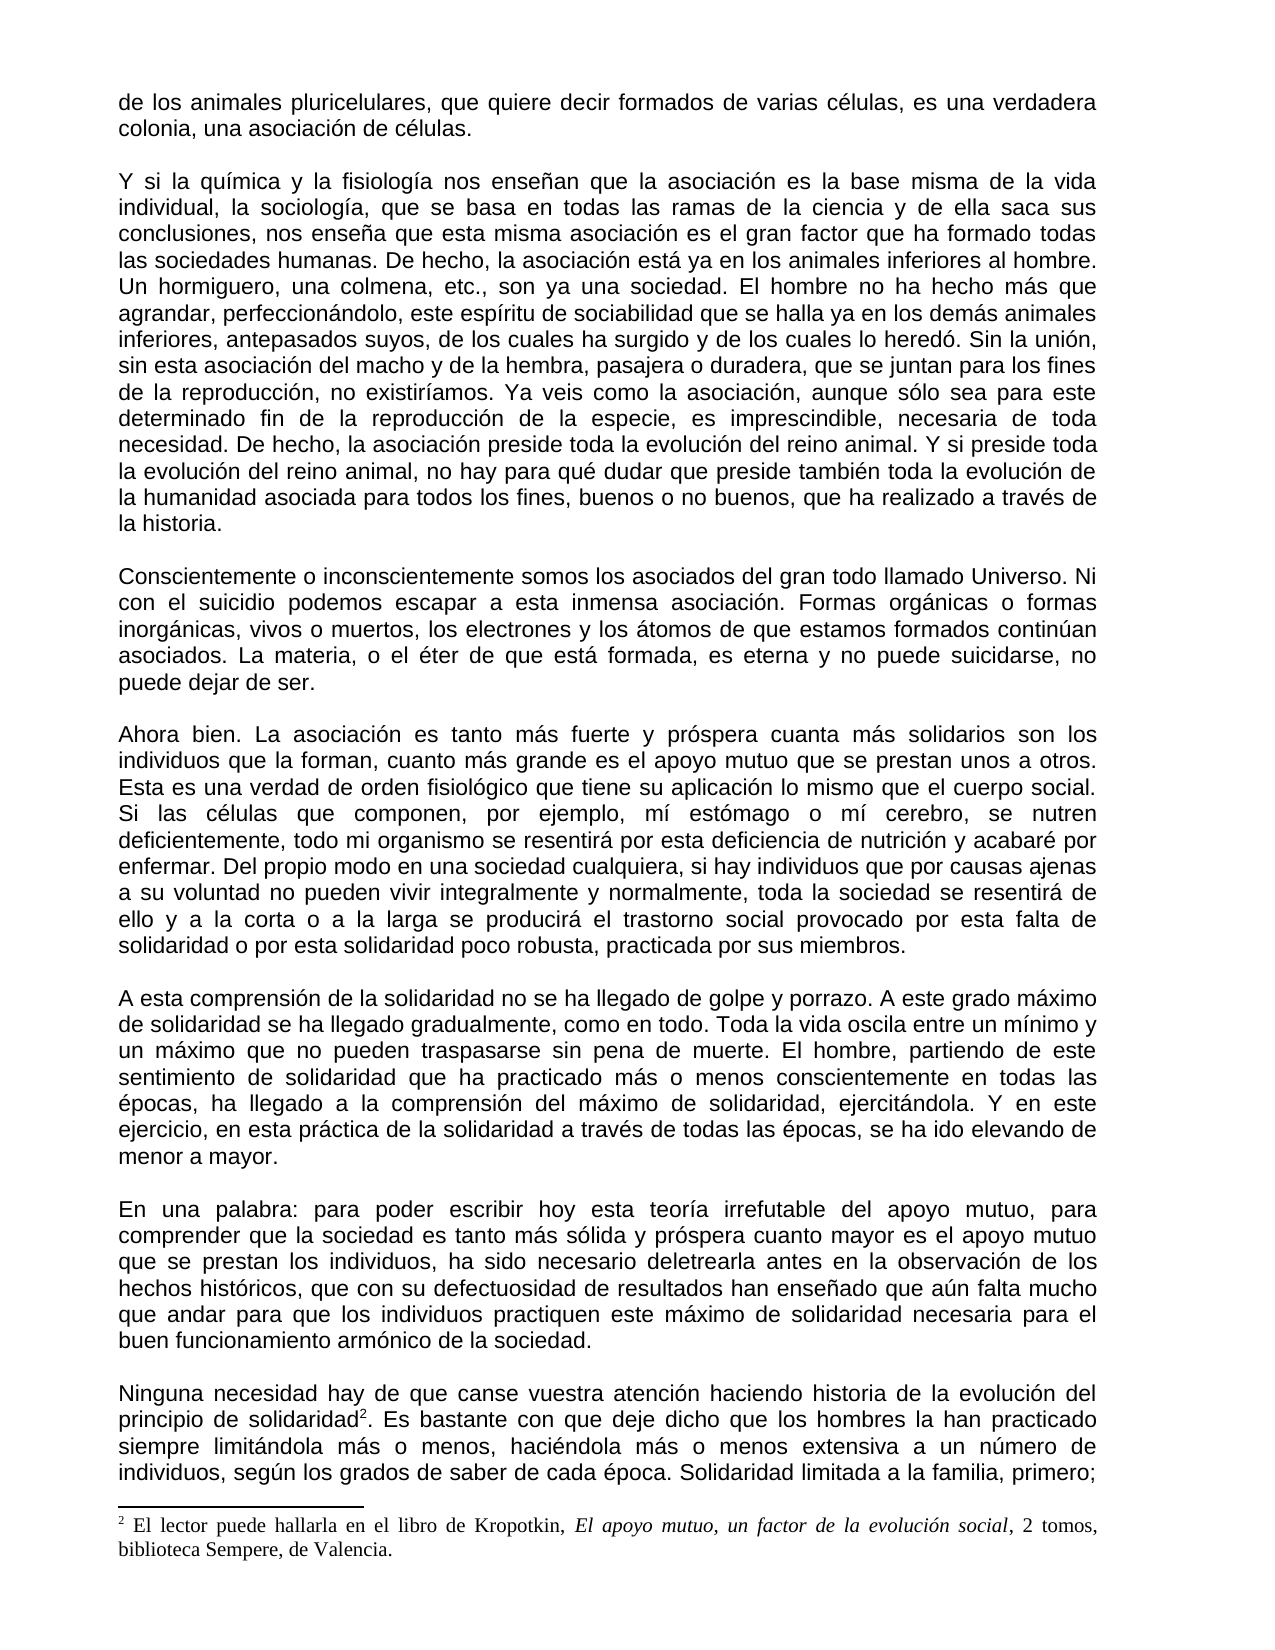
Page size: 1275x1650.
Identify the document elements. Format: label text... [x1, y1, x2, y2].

text A esta comprensión de la solidaridad no se ha llegado de golpe y porrazo. A este grado máximo de solidaridad se ha llegado gradualmente, como en todo. Toda la vida oscila entre un mínimo y un máximo que no pueden traspasarse sin pena de muerte. El hombre, partiendo de este sentimiento de solidaridad que ha practicado más o menos conscientemente en todas las épocas, ha llegado a la comprensión del máximo de solidaridad, ejercitándola. Y en este ejercicio, en esta práctica de la solidaridad a través de todas las épocas, se ha ido elevando de menor a mayor. [118, 985, 1098, 1169]
text Ninguna necesidad hay de que canse vuestra atención haciendo historia de la evolución del principio de solidaridad. Es bastante con que deje dicho que los hombres la han practicado siempre limitándola más o menos, haciéndola más o menos extensiva a un número de individuos, según los grados de saber de cada época. Solidaridad limitada a la familia, primero; [118, 1380, 1098, 1485]
text Conscientemente o inconscientemente somos los asociados del gran todo llamado Universo. Ni con el suicidio podemos escapar a esta inmensa asociación. Formas orgánicas o formas inorgánicas, vivos o muertos, los electrones y los átomos de que estamos formados continúan asociados. La materia, o el éter de que está formada, es eterna y no puede suicidarse, no puede dejar de ser. [118, 563, 1098, 695]
text En una palabra: para poder escribir hoy esta teoría irrefutable del apoyo mutuo, para comprender que la sociedad es tanto más sólida y próspera cuanto mayor es el apoyo mutuo que se prestan los individuos, ha sido necesario deletrearla antes en la observación de los hechos históricos, que con su defectuosidad de resultados han enseñado que aún falta mucho que andar para que los individuos practiquen este máximo de solidaridad necesaria para el buen funcionamiento armónico de la sociedad. [118, 1196, 1098, 1354]
text de los animales pluricelulares, que quiere decir formados de varias células, es una verdadera colonia, una asociación de células. [118, 89, 1098, 141]
text Y si la química y la fisiología nos enseñan que la asociación es la base misma de la vida individual, la sociología, que se basa en todas las ramas de la ciencia y de ella saca sus conclusiones, nos enseña que esta misma asociación es el gran factor que ha formado todas las sociedades humanas. De hecho, la asociación está ya en los animales inferiores al hombre. Un hormiguero, una colmena, etc., son ya una sociedad. El hombre no ha hecho más que agrandar, perfeccionándolo, este espíritu de sociabilidad que se halla ya en los demás animales inferiores, antepasados suyos, de los cuales ha surgido y de los cuales lo heredó. Sin la unión, sin esta asociación del macho y de la hembra, pasajera o duradera, que se juntan para los fines de la reproducción, no existiríamos. Ya veis como la asociación, aunque sólo sea para este determinado fin de la reproducción de la especie, es imprescindible, necesaria de toda necesidad. De hecho, la asociación preside toda la evolución del reino animal. Y si preside toda la evolución del reino animal, no hay para qué dudar que preside también toda la evolución de la humanidad asociada para todos los fines, buenos o no buenos, que ha realizado a través de la historia. [118, 168, 1098, 537]
text Ahora bien. La asociación es tanto más fuerte y próspera cuanta más solidarios son los individuos que la forman, cuanto más grande es el apoyo mutuo que se prestan unos a otros. Esta es una verdad de orden fisiológico que tiene su aplicación lo mismo que el cuerpo social. Si las células que componen, por ejemplo, mí estómago o mí cerebro, se nutren deficientemente, todo mi organismo se resentirá por esta deficiencia de nutrición y acabaré por enfermar. Del propio modo en una sociedad cualquiera, si hay individuos que por causas ajenas a su voluntad no pueden vivir integralmente y normalmente, toda la sociedad se resentirá de ello y a la corta o a la larga se producirá el trastorno social provocado por esta falta de solidaridad o por esta solidaridad poco robusta, practicada por sus miembros. [118, 721, 1098, 958]
text El lector puede hallarla en el libro de Kropotkin, El apoyo mutuo, un factor de la evolución social, 2 tomos, biblioteca Sempere, de Valencia. [118, 1513, 1098, 1561]
